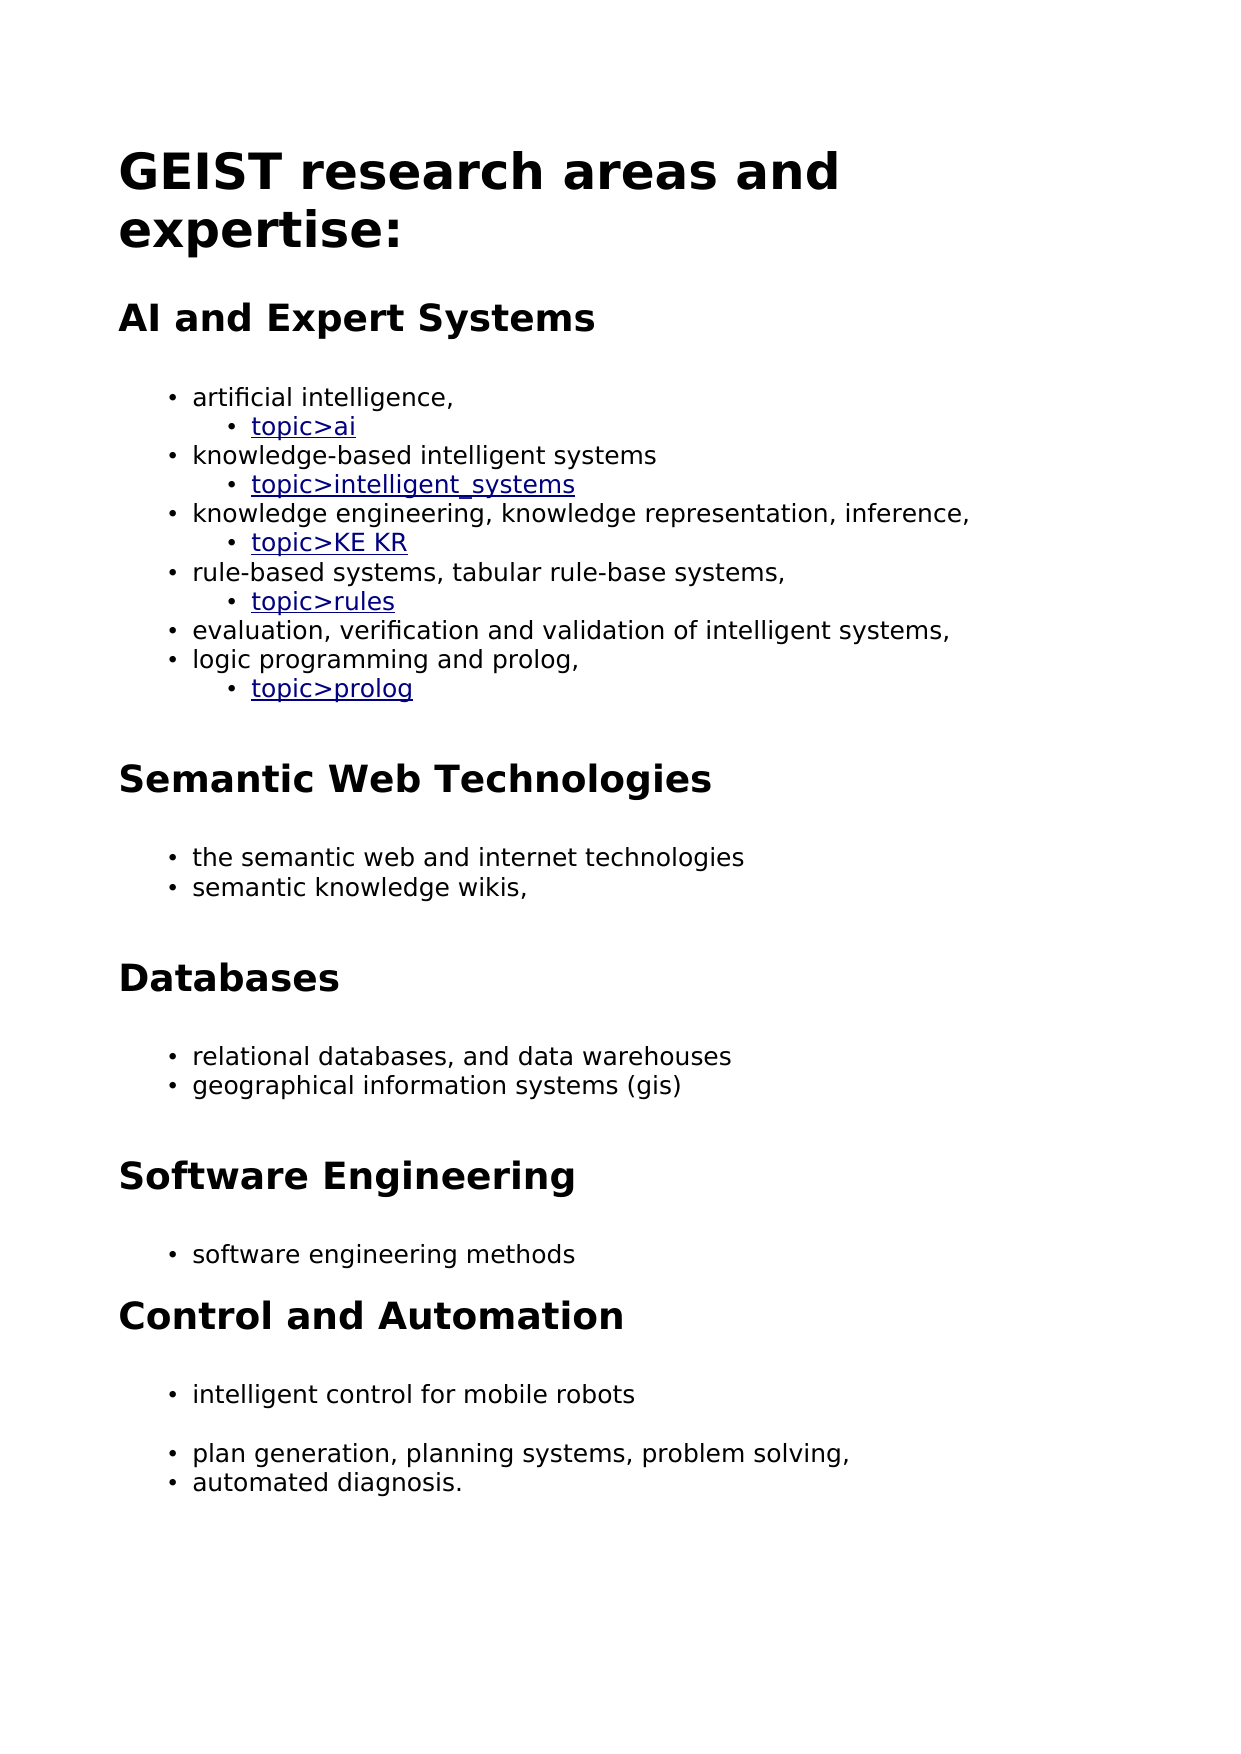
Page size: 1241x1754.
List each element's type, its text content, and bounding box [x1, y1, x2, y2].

list semantic knowledge wikis, [177, 873, 1122, 902]
subtitle Control and Automation [118, 1295, 1122, 1338]
list logic programming and prolog, [177, 645, 1122, 674]
list topic>prolog [236, 674, 1122, 703]
list artificial intelligence, [177, 383, 1122, 412]
list the semantic web and internet technologies [177, 844, 1122, 873]
list topic>intelligent_systems [236, 470, 1122, 499]
list topic>rules [236, 587, 1122, 616]
subtitle Databases [118, 956, 1122, 1000]
subtitle GEIST research areas and expertise: [118, 143, 1122, 259]
list rule-based systems, tabular rule-base systems, [177, 558, 1122, 587]
subtitle Software Engineering [118, 1155, 1122, 1198]
list knowledge-based intelligent systems [177, 441, 1122, 470]
list topic>ai [236, 412, 1122, 441]
list topic>KE KR [236, 528, 1122, 558]
subtitle Semantic Web Technologies [118, 758, 1122, 802]
list intelligent control for mobile robots [177, 1380, 1122, 1409]
subtitle AI and Expert Systems [118, 297, 1122, 341]
list geographical information systems (gis) [177, 1071, 1122, 1100]
list knowledge engineering, knowledge representation, inference, [177, 499, 1122, 528]
list automated diagnosis. [177, 1468, 1122, 1497]
list software engineering methods [177, 1241, 1122, 1270]
list relational databases, and data warehouses [177, 1042, 1122, 1071]
list evaluation, verification and validation of intelligent systems, [177, 616, 1122, 645]
list plan generation, planning systems, problem solving, [177, 1439, 1122, 1468]
